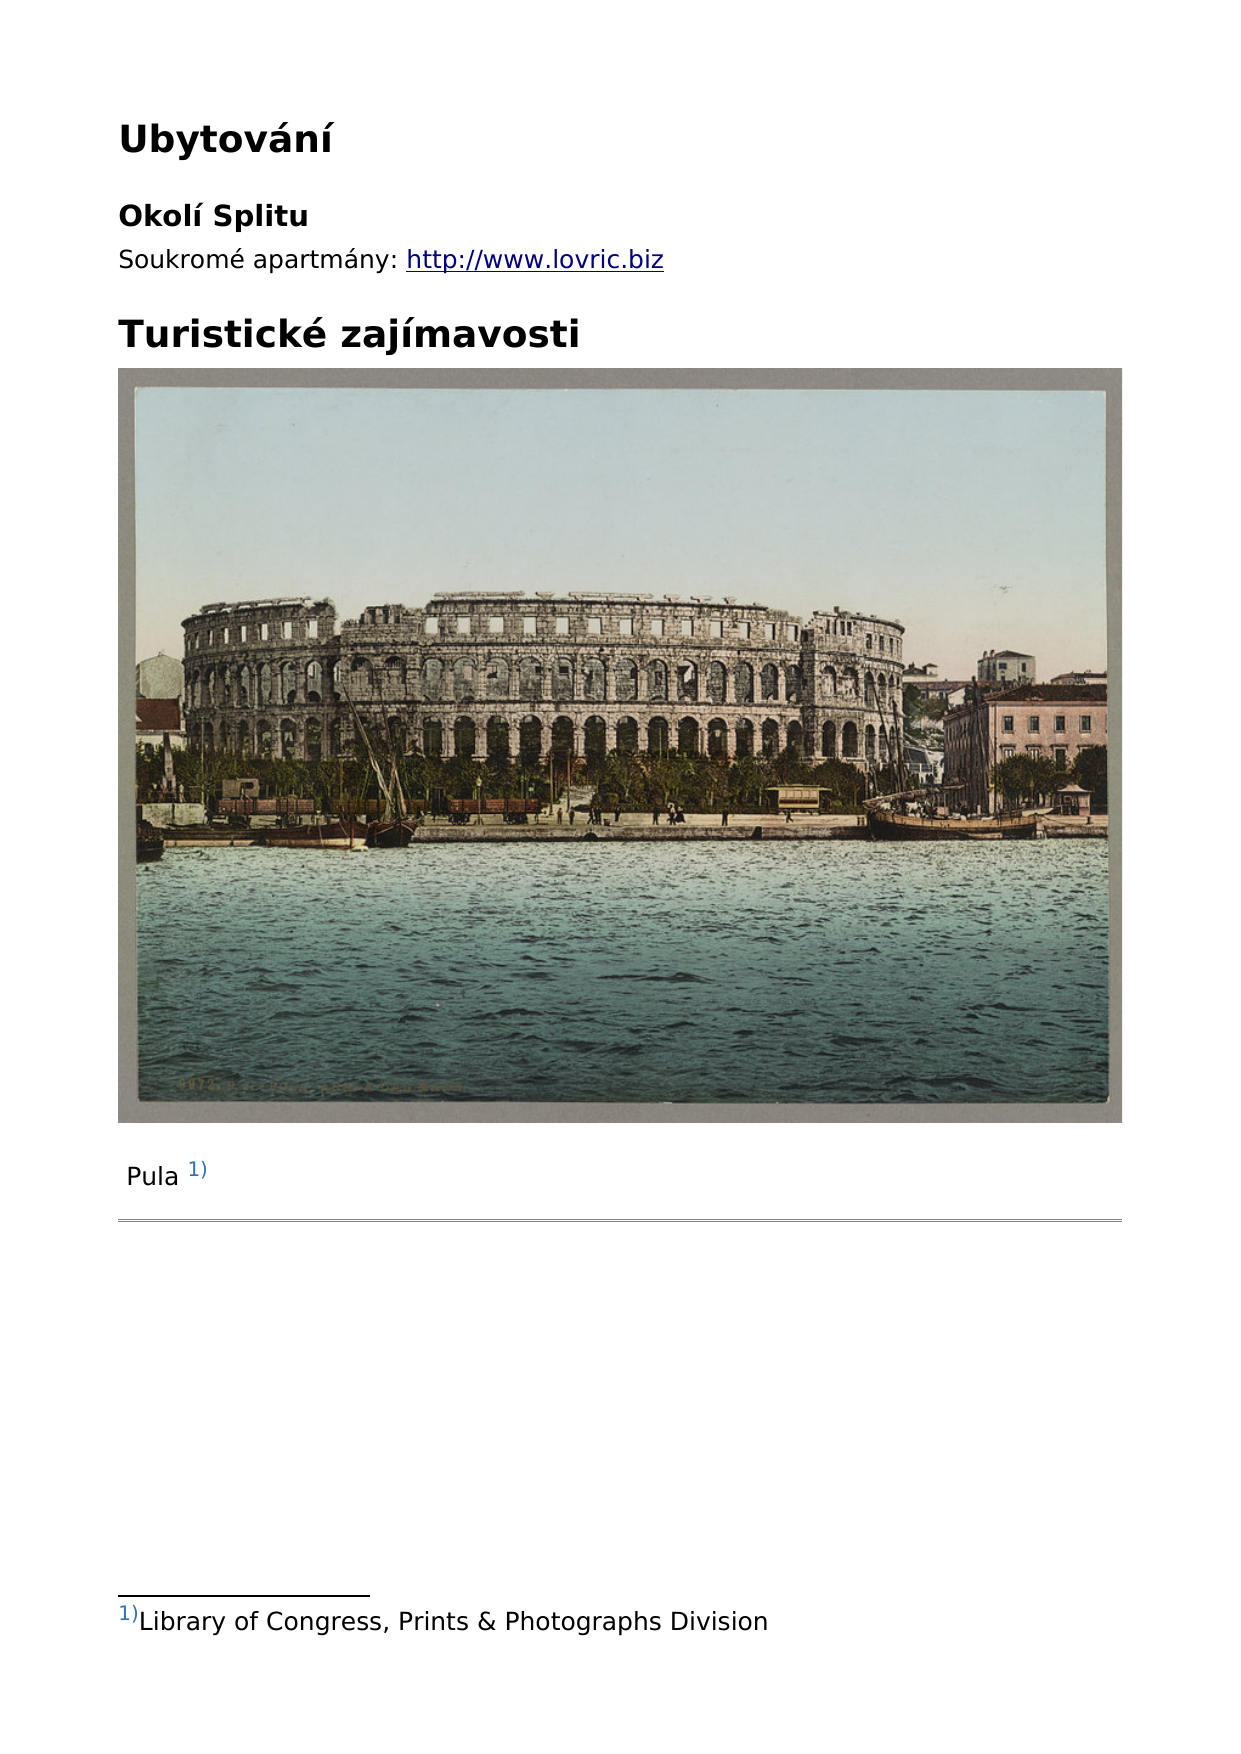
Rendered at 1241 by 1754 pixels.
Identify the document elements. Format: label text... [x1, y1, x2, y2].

subtitle Ubytování [118, 118, 1122, 162]
text Soukromé apartmány: http://www.lovric.biz [118, 246, 1122, 275]
text Pula ﻿ [118, 1123, 1122, 1192]
subtitle Turistické zajímavosti [118, 312, 1122, 356]
picture [118, 368, 1123, 1123]
subtitle Okolí Splitu [118, 199, 1122, 233]
text Library of Congress, Prints & Photographs Division [118, 1602, 1122, 1636]
